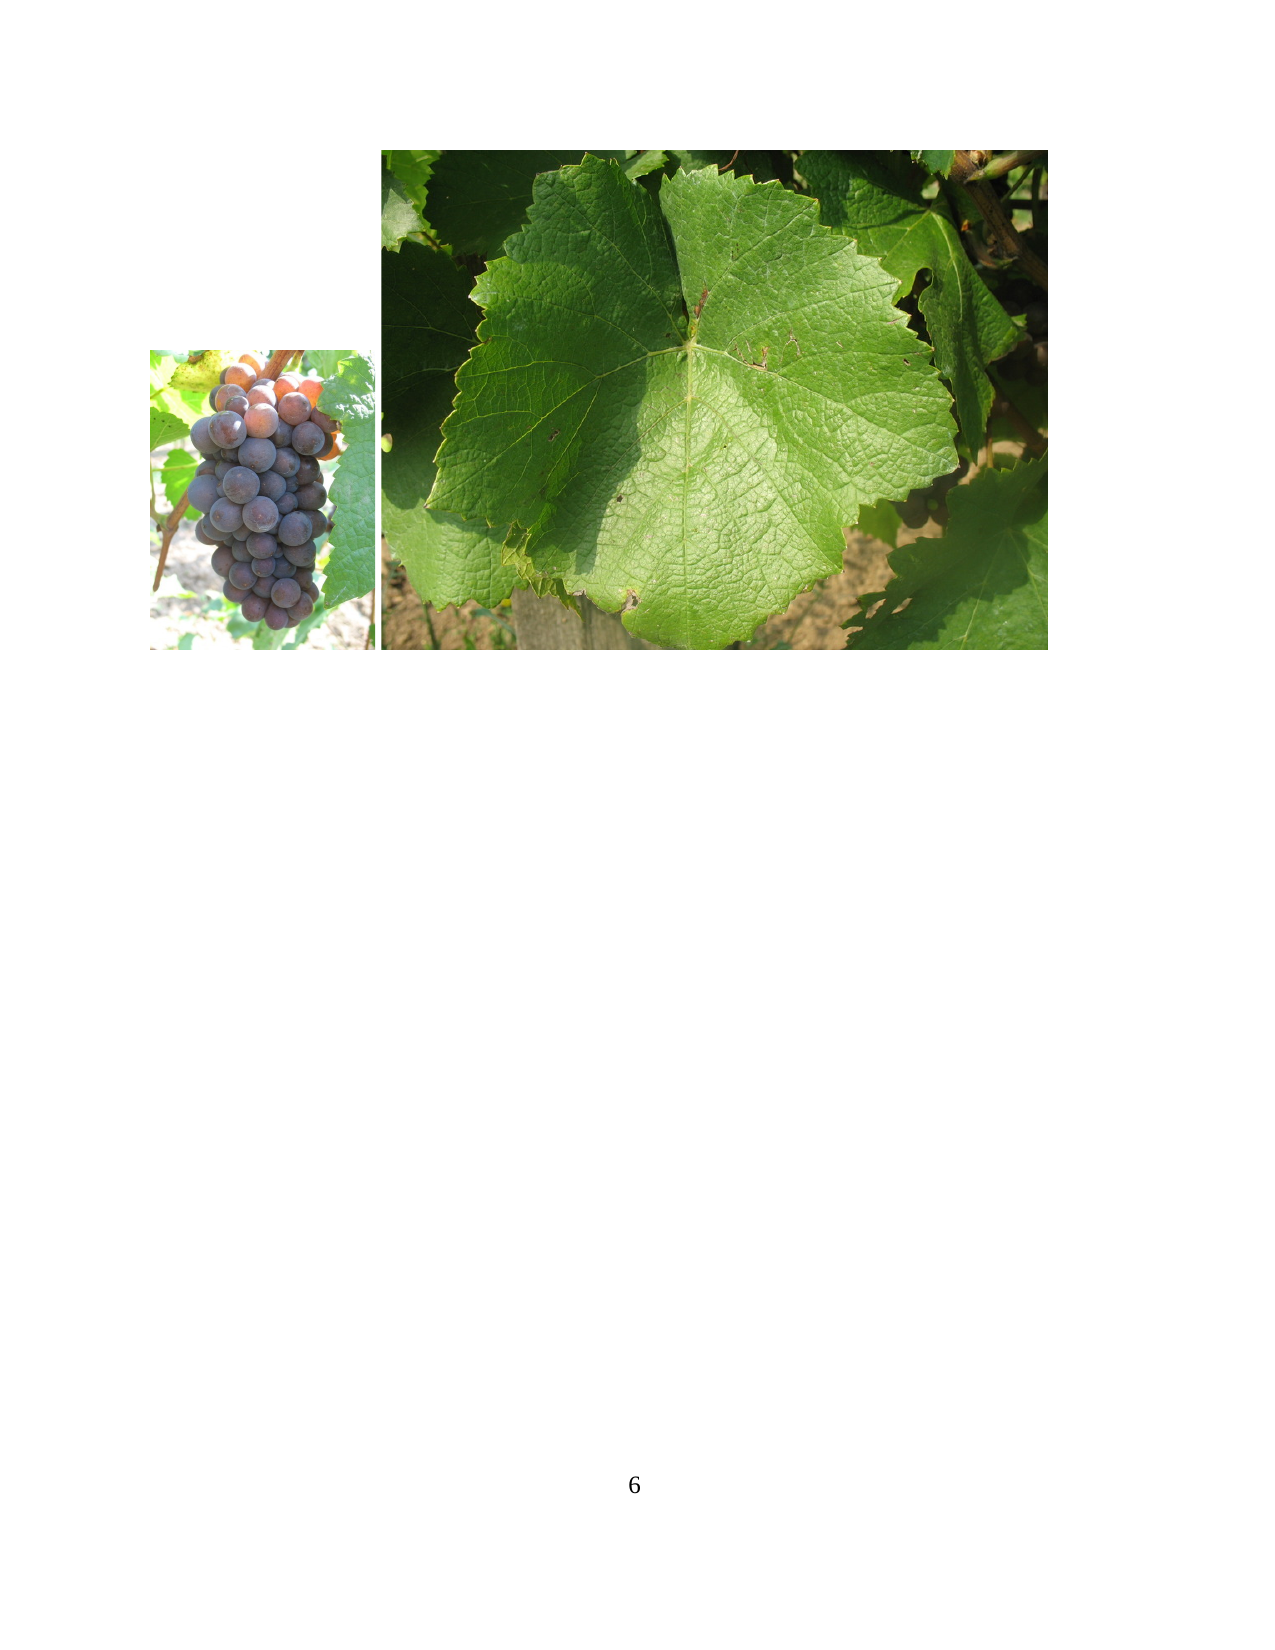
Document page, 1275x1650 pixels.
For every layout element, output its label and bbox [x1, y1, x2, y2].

picture [150, 350, 375, 650]
picture [381, 150, 1048, 650]
